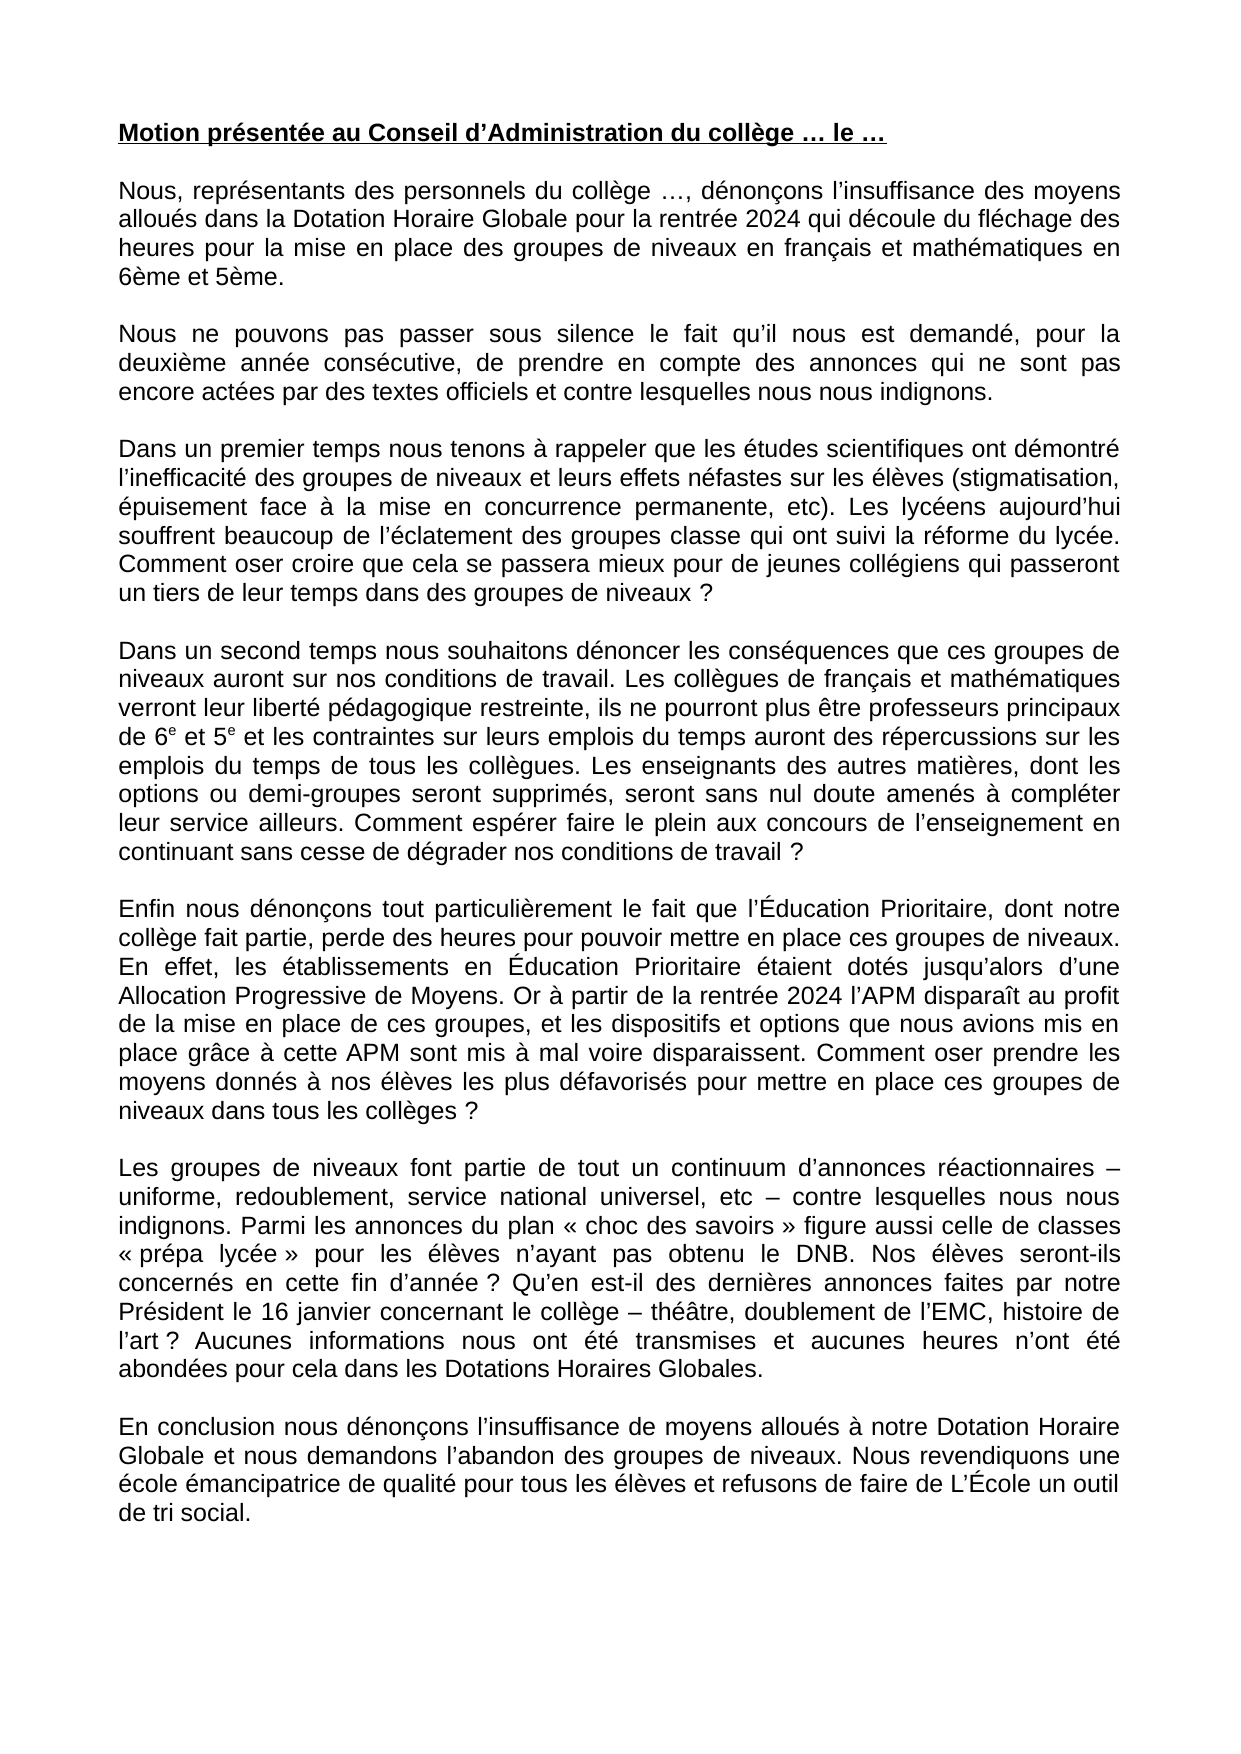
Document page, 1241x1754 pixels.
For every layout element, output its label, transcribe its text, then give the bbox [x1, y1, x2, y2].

text Les groupes de niveaux font partie de tout un continuum d’annonces réactionnaires – uniforme, redoublement, service national universel, etc – contre lesquelles nous nous indignons. Parmi les annonces du plan « choc des savoirs » figure aussi celle de classes « prépa lycée » pour les élèves n’ayant pas obtenu le DNB. Nos élèves seront-ils concernés en cette fin d’année ? Qu’en est-il des dernières annonces faites par notre Président le 16 janvier concernant le collège – théâtre, doublement de l’EMC, histoire de l’art ? Aucunes informations nous ont été transmises et aucunes heures n’ont été abondées pour cela dans les Dotations Horaires Globales. [118, 1153, 1122, 1383]
text Nous, représentants des personnels du collège …, dénonçons l’insuffisance des moyens alloués dans la Dotation Horaire Globale pour la rentrée 2024 qui découle du fléchage des heures pour la mise en place des groupes de niveaux en français et mathématiques en 6ème et 5ème. [118, 176, 1122, 291]
text Dans un second temps nous souhaitons dénoncer les conséquences que ces groupes de niveaux auront sur nos conditions de travail. Les collègues de français et mathématiques verront leur liberté pédagogique restreinte, ils ne pourront plus être professeurs principaux de 6e et 5e et les contraintes sur leurs emplois du temps auront des répercussions sur les emplois du temps de tous les collègues. Les enseignants des autres matières, dont les options ou demi-groupes seront supprimés, seront sans nul doute amenés à compléter leur service ailleurs. Comment espérer faire le plein aux concours de l’enseignement en continuant sans cesse de dégrader nos conditions de travail ? [118, 636, 1122, 866]
text Motion présentée au Conseil d’Administration du collège … le … [118, 118, 1122, 147]
text Dans un premier temps nous tenons à rappeler que les études scientifiques ont démontré l’inefficacité des groupes de niveaux et leurs effets néfastes sur les élèves (stigmatisation, épuisement face à la mise en concurrence permanente, etc). Les lycéens aujourd’hui souffrent beaucoup de l’éclatement des groupes classe qui ont suivi la réforme du lycée. Comment oser croire que cela se passera mieux pour de jeunes collégiens qui passeront un tiers de leur temps dans des groupes de niveaux ? [118, 434, 1122, 607]
text Enfin nous dénonçons tout particulièrement le fait que l’Éducation Prioritaire, dont notre collège fait partie, perde des heures pour pouvoir mettre en place ces groupes de niveaux. En effet, les établissements en Éducation Prioritaire étaient dotés jusqu’alors d’une Allocation Progressive de Moyens. Or à partir de la rentrée 2024 l’APM disparaît au profit de la mise en place de ces groupes, et les dispositifs et options que nous avions mis en place grâce à cette APM sont mis à mal voire disparaissent. Comment oser prendre les moyens donnés à nos élèves les plus défavorisés pour mettre en place ces groupes de niveaux dans tous les collèges ? [118, 894, 1122, 1124]
text En conclusion nous dénonçons l’insuffisance de moyens alloués à notre Dotation Horaire Globale et nous demandons l’abandon des groupes de niveaux. Nous revendiquons une école émancipatrice de qualité pour tous les élèves et refusons de faire de L’École un outil de tri social. [118, 1412, 1122, 1527]
text Nous ne pouvons pas passer sous silence le fait qu’il nous est demandé, pour la deuxième année consécutive, de prendre en compte des annonces qui ne sont pas encore actées par des textes officiels et contre lesquelles nous nous indignons. [118, 319, 1122, 406]
